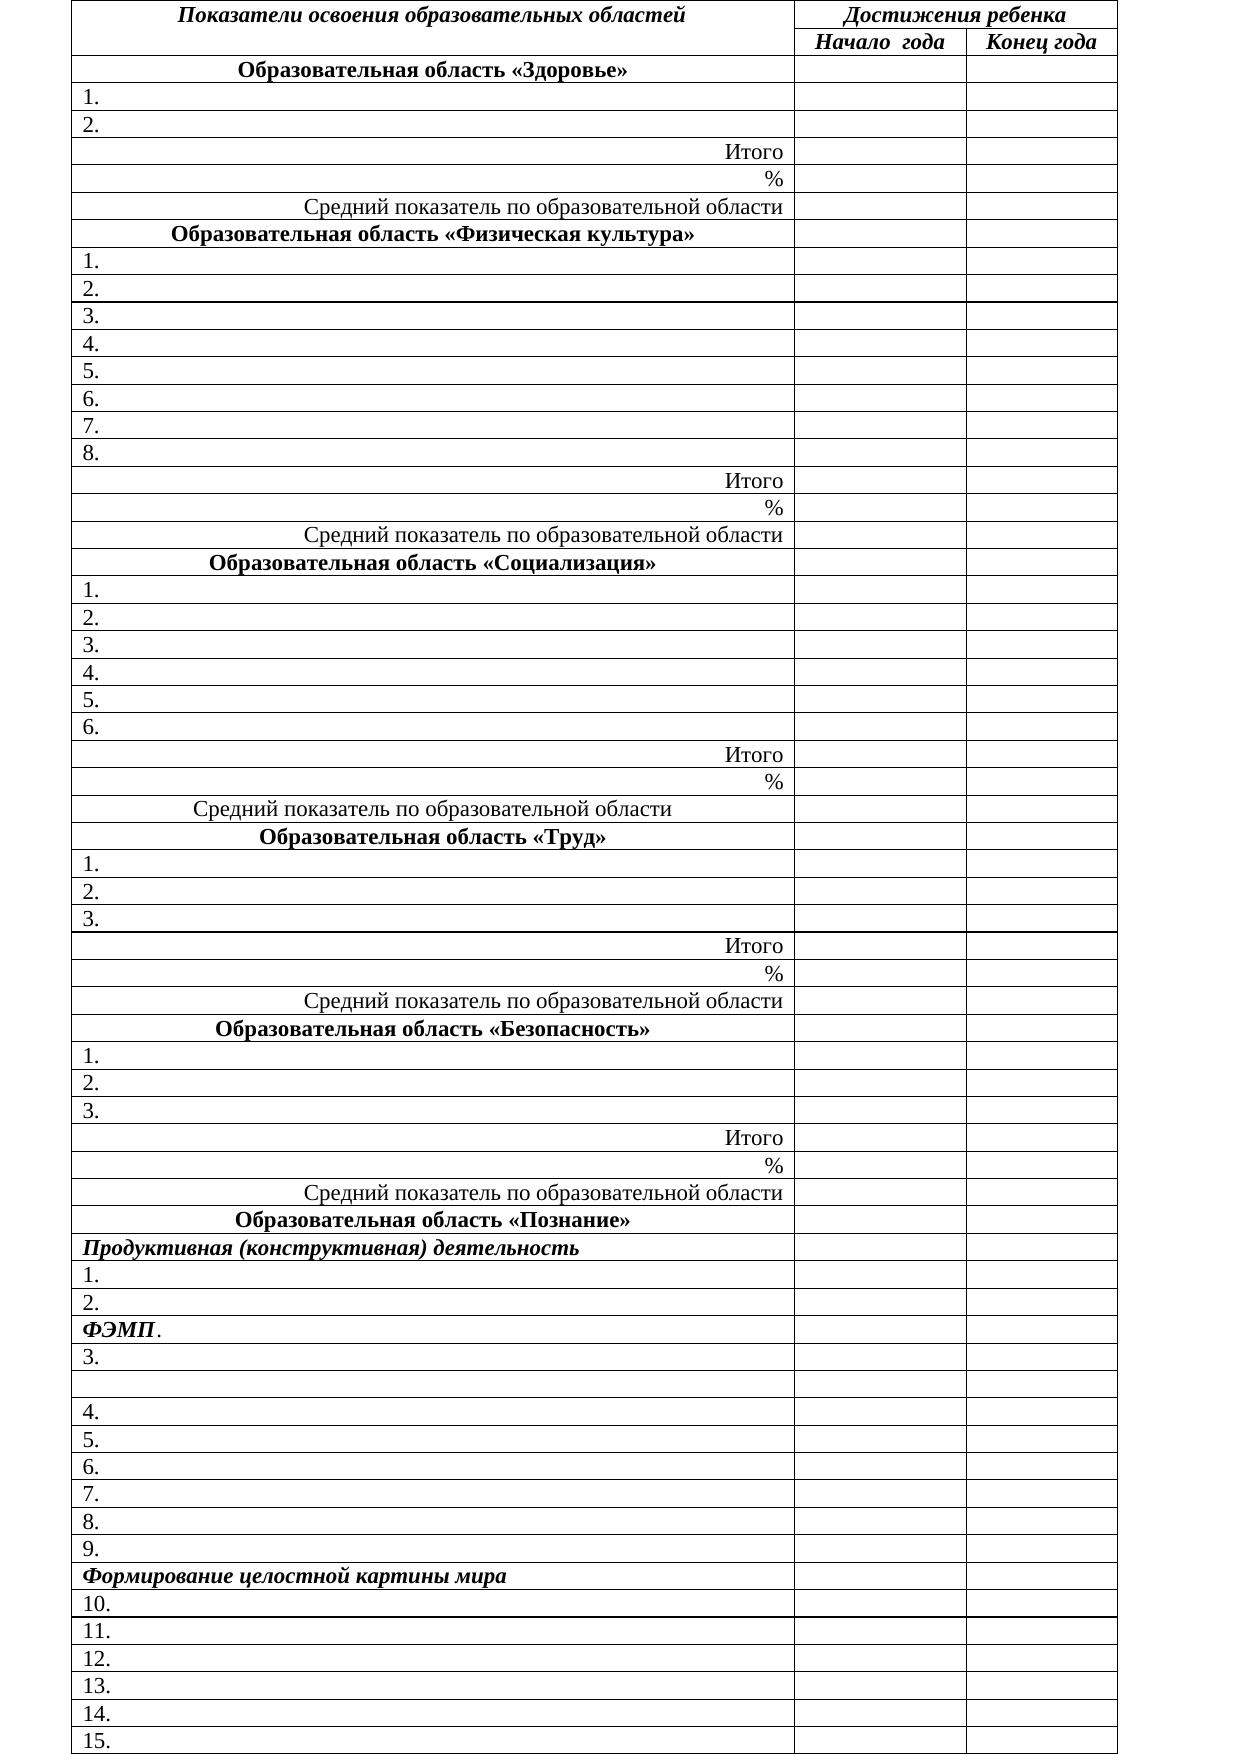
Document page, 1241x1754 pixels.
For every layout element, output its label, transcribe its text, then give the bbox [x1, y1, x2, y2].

table_cell [795, 1344, 966, 1370]
table_cell 15. [72, 1727, 794, 1753]
table_cell [967, 1344, 1117, 1370]
table_cell % [72, 494, 794, 521]
table_cell [967, 850, 1117, 877]
table_cell [967, 303, 1117, 329]
table_cell [795, 631, 966, 657]
table_cell 6. [72, 713, 794, 740]
text [37, 37, 71, 1716]
table_cell [795, 741, 966, 767]
table_cell [967, 439, 1117, 466]
table_cell [795, 1453, 966, 1479]
table_cell % [72, 960, 794, 986]
table_cell [795, 604, 966, 630]
table_cell [967, 1563, 1117, 1589]
table_cell [967, 412, 1117, 438]
table_cell [795, 686, 966, 712]
table_cell [967, 1261, 1117, 1288]
table_cell 10. [72, 1590, 794, 1616]
table_cell 3. [72, 303, 794, 329]
table_cell Итого [72, 741, 794, 767]
table_cell [795, 1234, 966, 1260]
table_cell [967, 1097, 1117, 1123]
table_cell 8. [72, 439, 794, 466]
table_cell 7. [72, 1480, 794, 1507]
table_cell [795, 1015, 966, 1041]
table_cell Итого [72, 138, 794, 164]
table_cell [795, 248, 966, 274]
table_cell [967, 193, 1117, 219]
table_cell 7. [72, 412, 794, 438]
table_cell [967, 165, 1117, 192]
table_cell ФЭМП . [72, 1316, 794, 1342]
table_header Достижения ребенка [795, 1, 1117, 27]
table_cell [967, 1206, 1117, 1233]
table_cell [967, 1070, 1117, 1096]
table_cell [795, 1289, 966, 1315]
table_cell [967, 1015, 1117, 1041]
table_cell [795, 56, 966, 82]
table_cell [967, 1234, 1117, 1260]
text [1118, 37, 1152, 1716]
table_cell [795, 713, 966, 740]
table_cell [795, 1371, 966, 1397]
table_cell 2. [72, 604, 794, 630]
table_cell 12. [72, 1645, 794, 1671]
table_cell [967, 659, 1117, 685]
table_cell [967, 83, 1117, 109]
table_cell % [72, 768, 794, 794]
table_cell [967, 1508, 1117, 1534]
table_cell [795, 1206, 966, 1233]
table_cell [967, 631, 1117, 657]
table_cell [795, 303, 966, 329]
table_cell [967, 494, 1117, 521]
table_cell [795, 138, 966, 164]
table_cell [795, 1152, 966, 1178]
table_cell [967, 248, 1117, 274]
table_cell Средний показатель по образовательной области [72, 193, 794, 219]
table_cell [967, 604, 1117, 630]
table_cell [795, 659, 966, 685]
table_cell Образовательная область «Безопасность» [72, 1015, 794, 1041]
table_cell 9. [72, 1535, 794, 1562]
table_cell [795, 1727, 966, 1753]
table_cell 4. [72, 1398, 794, 1424]
table_cell [967, 741, 1117, 767]
table_cell [967, 713, 1117, 740]
table_cell % [72, 1152, 794, 1178]
table_cell 2. [72, 275, 794, 301]
table_cell Конец года [967, 29, 1117, 55]
table_cell [795, 1426, 966, 1452]
table_cell 3. [72, 631, 794, 657]
table_header Показатели освоения образовательных областей [72, 1, 794, 55]
table_cell [967, 1480, 1117, 1507]
table_cell [795, 878, 966, 904]
table_cell [795, 275, 966, 301]
table_cell Образовательная область «Познание» [72, 1206, 794, 1233]
table_cell [967, 987, 1117, 1014]
table_cell [795, 1124, 966, 1151]
table_cell [967, 111, 1117, 137]
table_cell [795, 1398, 966, 1424]
table_cell [967, 1179, 1117, 1205]
table_cell % [72, 165, 794, 192]
table_cell [795, 1535, 966, 1562]
table_cell [795, 549, 966, 575]
table_cell [967, 1371, 1117, 1397]
table_cell [967, 467, 1117, 493]
table_cell 11. [72, 1618, 794, 1644]
table_cell [795, 823, 966, 849]
table_cell 1. [72, 850, 794, 877]
table_cell [967, 1672, 1117, 1698]
table_cell [795, 193, 966, 219]
table_cell [795, 1563, 966, 1589]
table_cell [967, 1700, 1117, 1726]
table_cell [967, 357, 1117, 383]
table_cell [795, 576, 966, 603]
table_cell [967, 576, 1117, 603]
table_cell [795, 1316, 966, 1342]
table_cell [967, 138, 1117, 164]
table_cell [967, 1124, 1117, 1151]
table_cell [795, 412, 966, 438]
table_cell 1. [72, 248, 794, 274]
table_cell [795, 960, 966, 986]
table_cell Образовательная область «Социализация» [72, 549, 794, 575]
table_cell 1. [72, 1261, 794, 1288]
table_cell [795, 768, 966, 794]
table_cell [795, 987, 966, 1014]
table_cell [795, 439, 966, 466]
table_cell [72, 1371, 794, 1397]
table_cell 1. [72, 576, 794, 603]
table_cell [795, 467, 966, 493]
table_cell Продуктивная (конструктивная) деятельность [72, 1234, 794, 1260]
table_cell [967, 1426, 1117, 1452]
table_cell [967, 823, 1117, 849]
table_cell [795, 933, 966, 959]
table_cell [795, 1097, 966, 1123]
table_cell [795, 1590, 966, 1616]
table_cell [795, 494, 966, 521]
table_cell [795, 357, 966, 383]
table_cell [967, 220, 1117, 247]
table_cell 3. [72, 905, 794, 931]
table_cell Начало года [795, 29, 966, 55]
table_cell [795, 220, 966, 247]
table_cell [967, 1590, 1117, 1616]
table_cell Итого [72, 467, 794, 493]
table_cell [967, 796, 1117, 822]
table_cell Средний показатель по образовательной области [72, 522, 794, 548]
table_cell [795, 1618, 966, 1644]
table_cell 1. [72, 1042, 794, 1068]
table_cell 6. [72, 1453, 794, 1479]
table_cell 13. [72, 1672, 794, 1698]
table_cell [967, 960, 1117, 986]
table_cell [967, 549, 1117, 575]
table_cell [967, 1645, 1117, 1671]
table_cell [795, 1645, 966, 1671]
table_cell [967, 768, 1117, 794]
table_cell [967, 1152, 1117, 1178]
table_cell [967, 1042, 1117, 1068]
table_cell 1. [72, 83, 794, 109]
table_cell 4. [72, 659, 794, 685]
table_cell [795, 385, 966, 411]
table_cell [795, 1672, 966, 1698]
table_cell [967, 1618, 1117, 1644]
table_cell Средний показатель по образовательной области [72, 1179, 794, 1205]
table_cell [967, 1316, 1117, 1342]
table_cell [967, 385, 1117, 411]
table_cell [795, 165, 966, 192]
table_cell 5. [72, 1426, 794, 1452]
table_cell [795, 111, 966, 137]
table_cell [967, 330, 1117, 356]
table_cell [795, 1508, 966, 1534]
table_cell Итого [72, 933, 794, 959]
table_cell 5. [72, 357, 794, 383]
table_cell 14. [72, 1700, 794, 1726]
table_cell [967, 933, 1117, 959]
table_cell [795, 1070, 966, 1096]
table_cell Итого [72, 1124, 794, 1151]
table_cell 2. [72, 111, 794, 137]
table_cell [795, 850, 966, 877]
table_cell [967, 1535, 1117, 1562]
table_cell 2. [72, 1070, 794, 1096]
table_cell [795, 1480, 966, 1507]
table_cell [967, 56, 1117, 82]
table_cell 2. [72, 878, 794, 904]
table_cell Образовательная область «Физическая культура» [72, 220, 794, 247]
table_cell [967, 1453, 1117, 1479]
table_cell 3. [72, 1344, 794, 1370]
table_cell [795, 905, 966, 931]
table_cell [795, 522, 966, 548]
table_cell Образовательная область «Труд» [72, 823, 794, 849]
table_cell 6. [72, 385, 794, 411]
table_cell [795, 1042, 966, 1068]
table_cell [967, 1398, 1117, 1424]
table_cell [967, 522, 1117, 548]
table_cell [795, 330, 966, 356]
table_cell Образовательная область «Здоровье» [72, 56, 794, 82]
table_cell Средний показатель по образовательной области [72, 796, 794, 822]
table_cell [795, 1179, 966, 1205]
table_cell 4. [72, 330, 794, 356]
table_cell 3. [72, 1097, 794, 1123]
table_cell [795, 83, 966, 109]
table_cell [967, 1289, 1117, 1315]
table_cell Средний показатель по образовательной области [72, 987, 794, 1014]
table_cell 5. [72, 686, 794, 712]
table_cell [967, 878, 1117, 904]
table_cell [967, 905, 1117, 931]
table_cell [795, 1261, 966, 1288]
table_cell [795, 1700, 966, 1726]
table_cell [795, 796, 966, 822]
table_cell 2. [72, 1289, 794, 1315]
table_cell Формирование целостной картины мира [72, 1563, 794, 1589]
table_cell 8. [72, 1508, 794, 1534]
table_cell [967, 1727, 1117, 1753]
table_cell [967, 686, 1117, 712]
table_cell [967, 275, 1117, 301]
